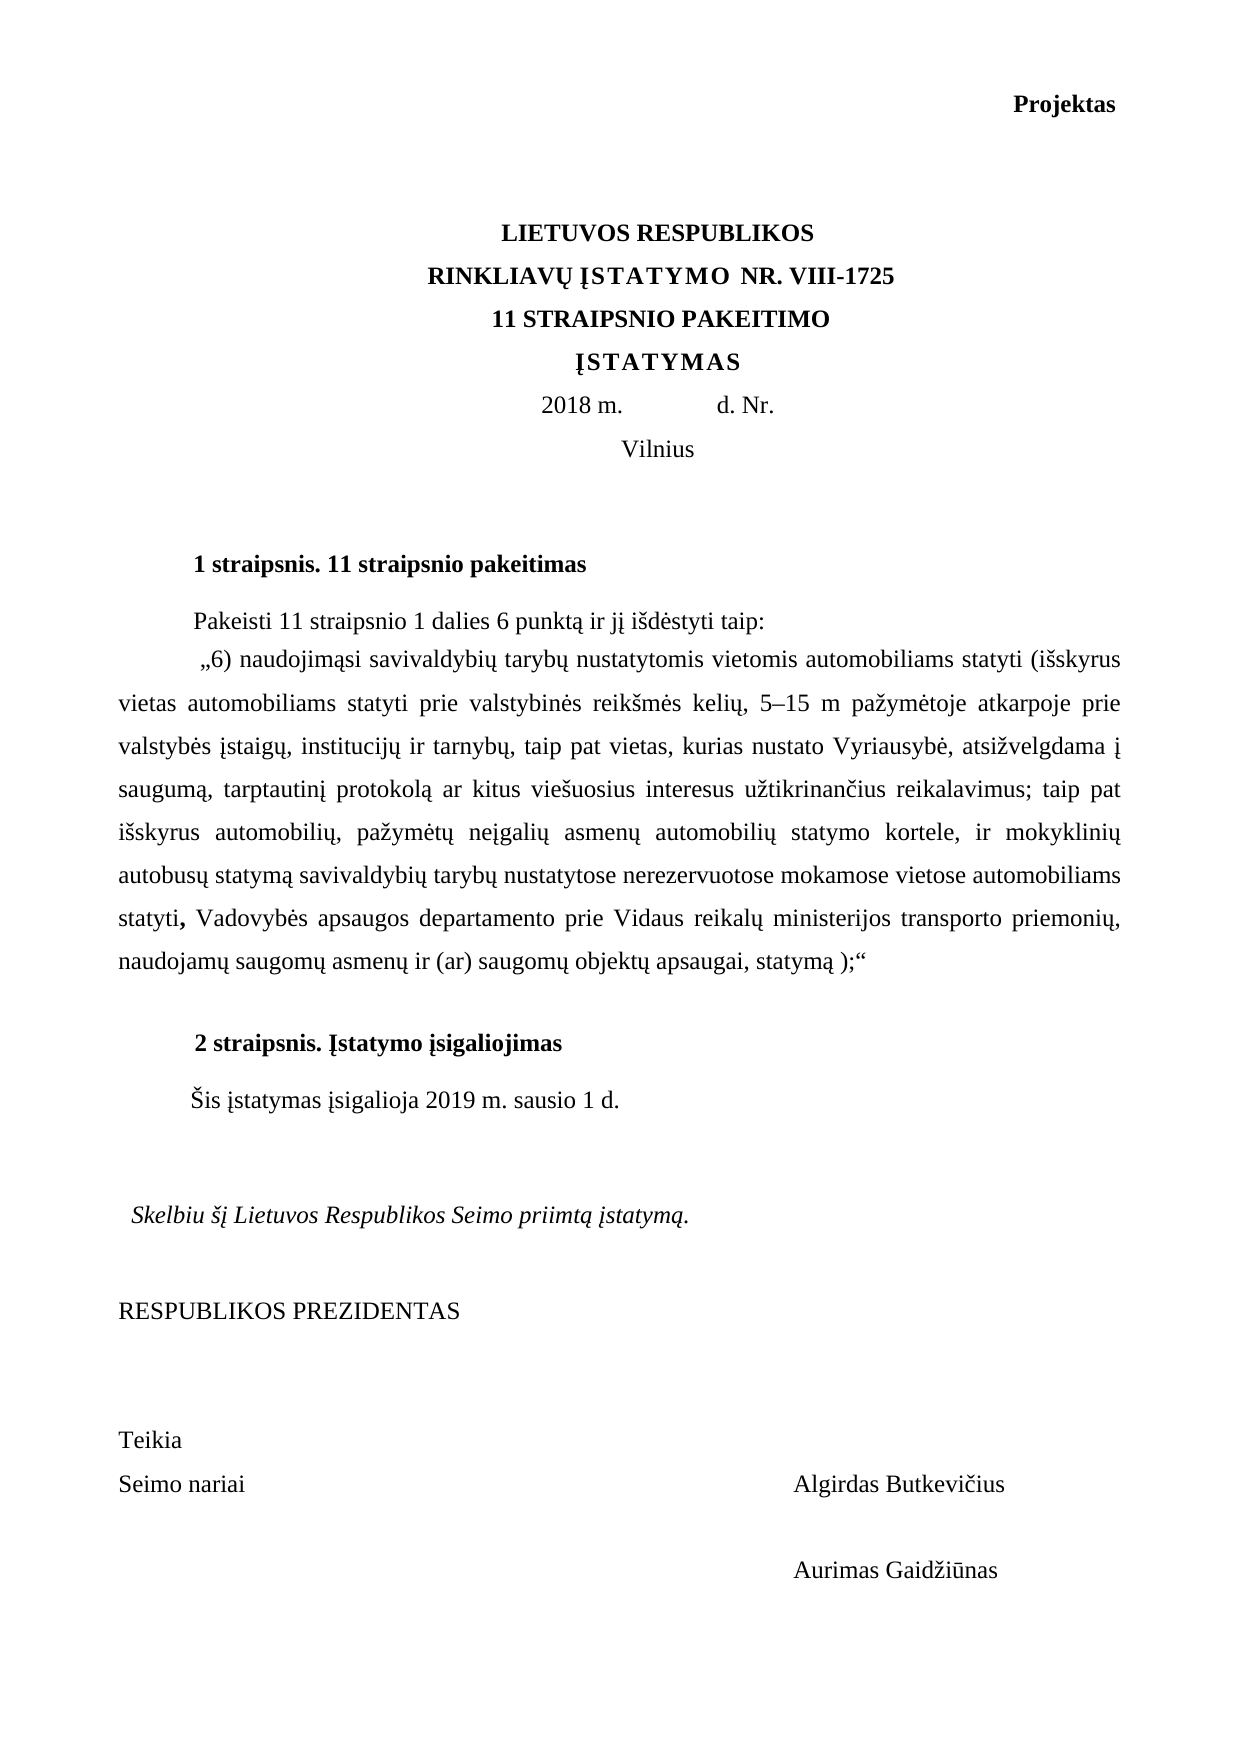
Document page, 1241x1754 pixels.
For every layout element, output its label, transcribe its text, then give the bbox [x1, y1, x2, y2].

text 2 straipsnis. Įstatymo įsigaliojimas [118, 1028, 1122, 1057]
text Skelbiu šį Lietuvos Respublikos Seimo priimtą įstatymą. [118, 1200, 1122, 1229]
text Vilnius [118, 434, 1122, 462]
text RESPUBLIKOS PREZIDENTAS [118, 1296, 1122, 1325]
text „6) naudojimąsi savivaldybių tarybų nustatytomis vietomis automobiliams statyti (išskyrus vietas automobiliams statyti prie valstybinės reikšmės kelių, 5–15 m pažymėtoje atkarpoje prie valstybės įstaigų, institucijų ir tarnybų, taip pat vietas, kurias nustato Vyriausybė, atsižvelgdama į saugumą, tarptautinį protokolą ar kitus viešuosius interesus užtikrinančius reikalavimus; taip pat išskyrus automobilių, pažymėtų neįgalių asmenų automobilių statymo kortele, ir mokyklinių autobusų statymą savivaldybių tarybų nustatytose nerezervuotose mokamose vietose automobiliams statyti, Vadovybės apsaugos departamento prie Vidaus reikalų ministerijos transporto priemonių, naudojamų saugomų asmenų ir (ar) saugomų objektų apsaugai, statymą );“ [118, 644, 1122, 975]
text RINKLIAVŲ ĮSTATYMO NR. VIII-1725 [118, 261, 1122, 290]
text 1 straipsnis. 11 straipsnio pakeitimas [118, 549, 1122, 577]
text 11 STRAIPSNIO PAKEITIMO [118, 304, 1122, 333]
text Šis įstatymas įsigalioja 2019 m. sausio 1 d. [118, 1085, 1122, 1114]
text Teikia [118, 1426, 1122, 1454]
text 2018 m. d. Nr. [118, 391, 1122, 419]
text LIETUVOS RESPUBLIKOS [118, 218, 1122, 247]
text Aurimas Gaidžiūnas [658, 1555, 1122, 1584]
text Projektas [658, 89, 1122, 117]
text Seimo nariai Algirdas Butkevičius [118, 1469, 1122, 1497]
text ĮSTATYMAS [118, 347, 1122, 376]
text Pakeisti 11 straipsnio 1 dalies 6 punktą ir jį išdėstyti taip: [118, 606, 1122, 635]
